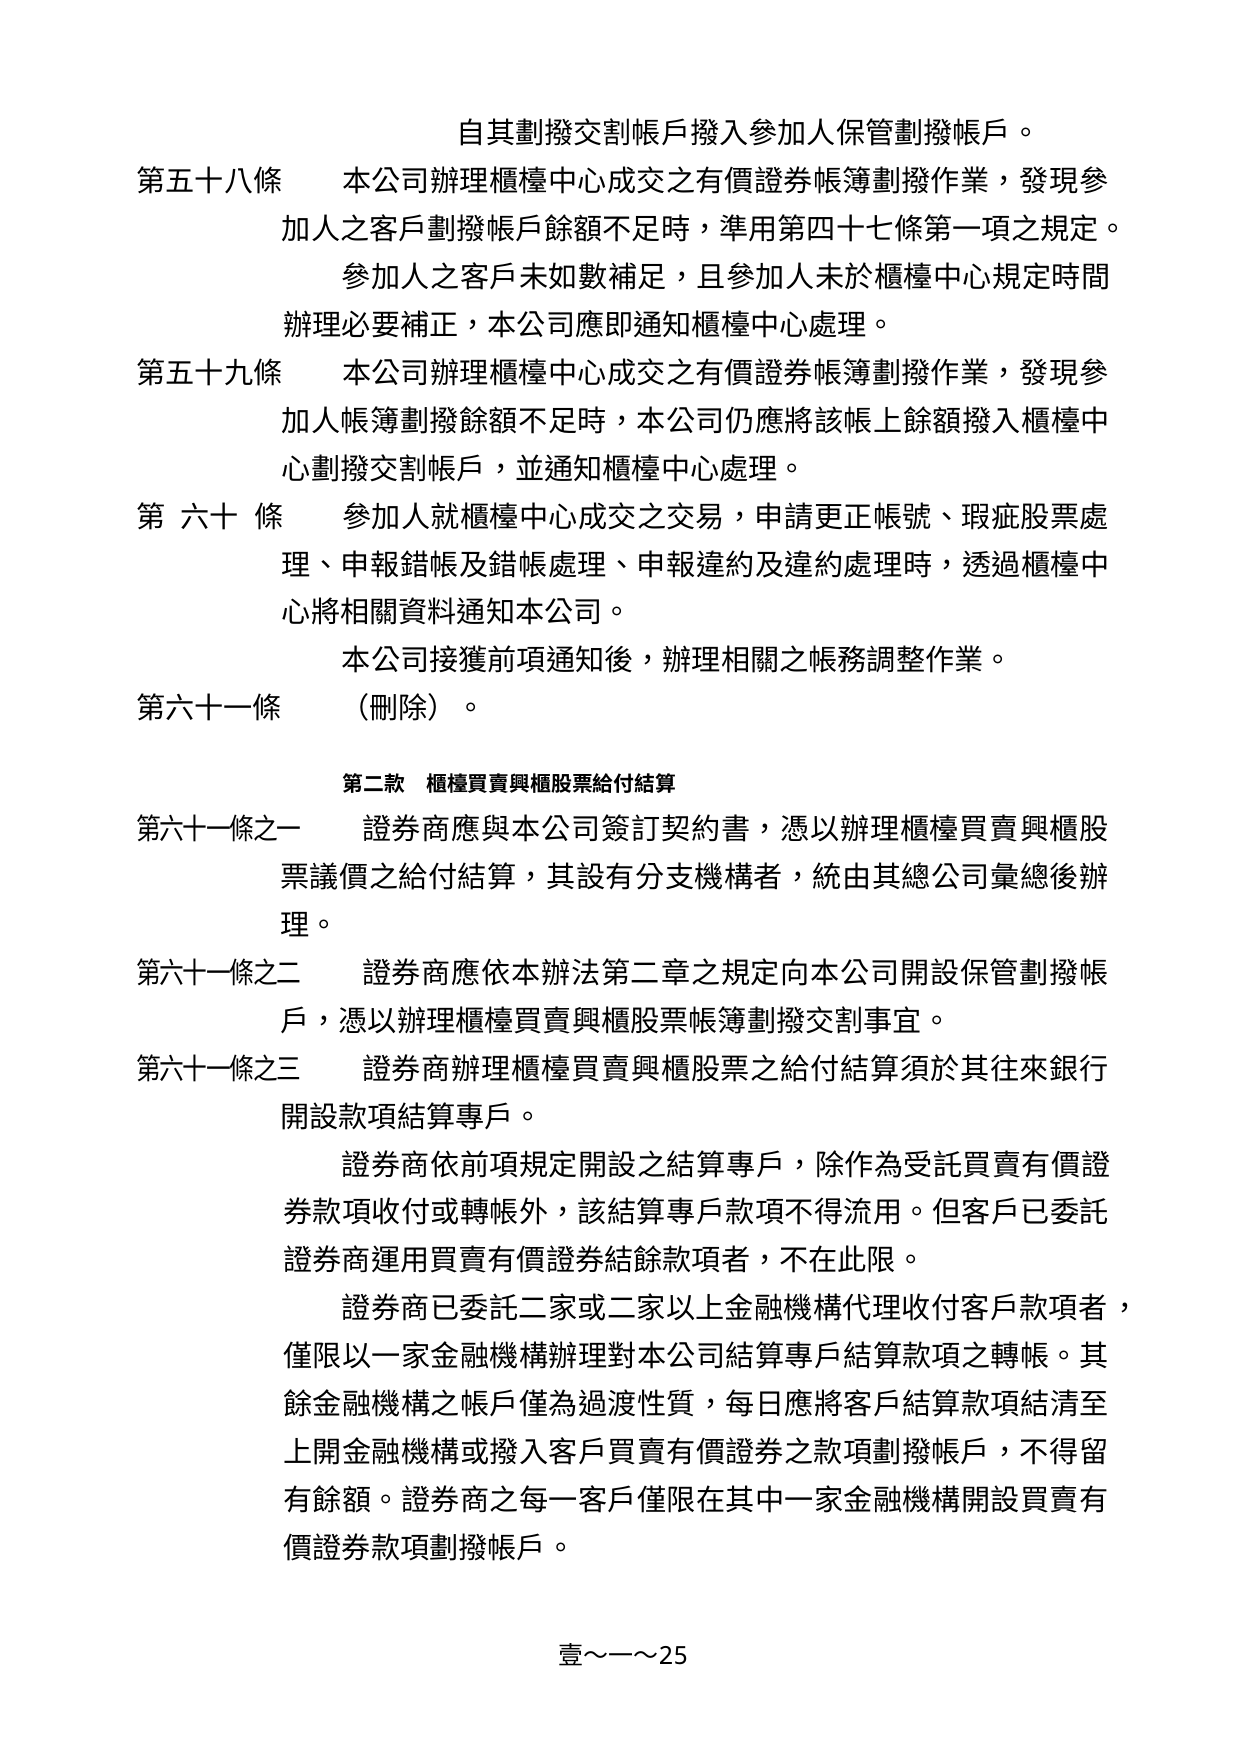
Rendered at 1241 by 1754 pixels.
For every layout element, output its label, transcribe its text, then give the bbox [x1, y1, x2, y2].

text 本公司接獲前項通知後，辦理相關之帳務調整作業。 [283, 632, 1110, 680]
text 第五十八條 本公司辦理櫃檯中心成交之有價證券帳簿劃撥作業，發現參加人之客戶劃撥帳戶餘額不足時，準用第四十七條第一項之規定。 [136, 153, 1110, 249]
text 第五十九條 本公司辦理櫃檯中心成交之有價證券帳簿劃撥作業，發現參加人帳簿劃撥餘額不足時，本公司仍應將該帳上餘額撥入櫃檯中心劃撥交割帳戶，並通知櫃檯中心處理。 [136, 345, 1110, 489]
text 第 六十 條 參加人就櫃檯中心成交之交易，申請更正帳號、瑕疵股票處理、申報錯帳及錯帳處理、申報違約及違約處理時，透過櫃檯中心將相關資料通知本公司。 [136, 489, 1110, 632]
text 自其劃撥交割帳戶撥入參加人保管劃撥帳戶。 [398, 105, 1110, 153]
text 第六十一條 （刪除）。 [136, 680, 1110, 728]
text 參加人之客戶未如數補足，且參加人未於櫃檯中心規定時間辦理必要補正，本公司應即通知櫃檯中心處理。 [283, 249, 1110, 345]
text 證券商依前項規定開設之結算專戶，除作為受託買賣有價證券款項收付或轉帳外，該結算專戶款項不得流用。但客戶已委託證券商運用買賣有價證券結餘款項者，不在此限。 [283, 1137, 1110, 1280]
text 證券商已委託二家或二家以上金融機構代理收付客戶款項者，僅限以一家金融機構辦理對本公司結算專戶結算款項之轉帳。其餘金融機構之帳戶僅為過渡性質，每日應將客戶結算款項結清至上開金融機構或撥入客戶買賣有價證券之款項劃撥帳戶，不得留有餘額。證券商之每一客戶僅限在其中一家金融機構開設買賣有價證券款項劃撥帳戶。 [283, 1280, 1110, 1568]
text 第六十一條之一 證券商應與本公司簽訂契約書，憑以辦理櫃檯買賣興櫃股票議價之給付結算，其設有分支機構者，統由其總公司彙總後辦理。 [136, 801, 1110, 945]
text 第六十一條之三 證券商辦理櫃檯買賣興櫃股票之給付結算須於其往來銀行開設款項結算專戶。 [136, 1041, 1110, 1137]
text 第六十一條之二 證券商應依本辦法第二章之規定向本公司開設保管劃撥帳戶，憑以辦理櫃檯買賣興櫃股票帳簿劃撥交割事宜。 [136, 945, 1110, 1041]
text 第二款 櫃檯買賣興櫃股票給付結算 [136, 753, 1110, 801]
